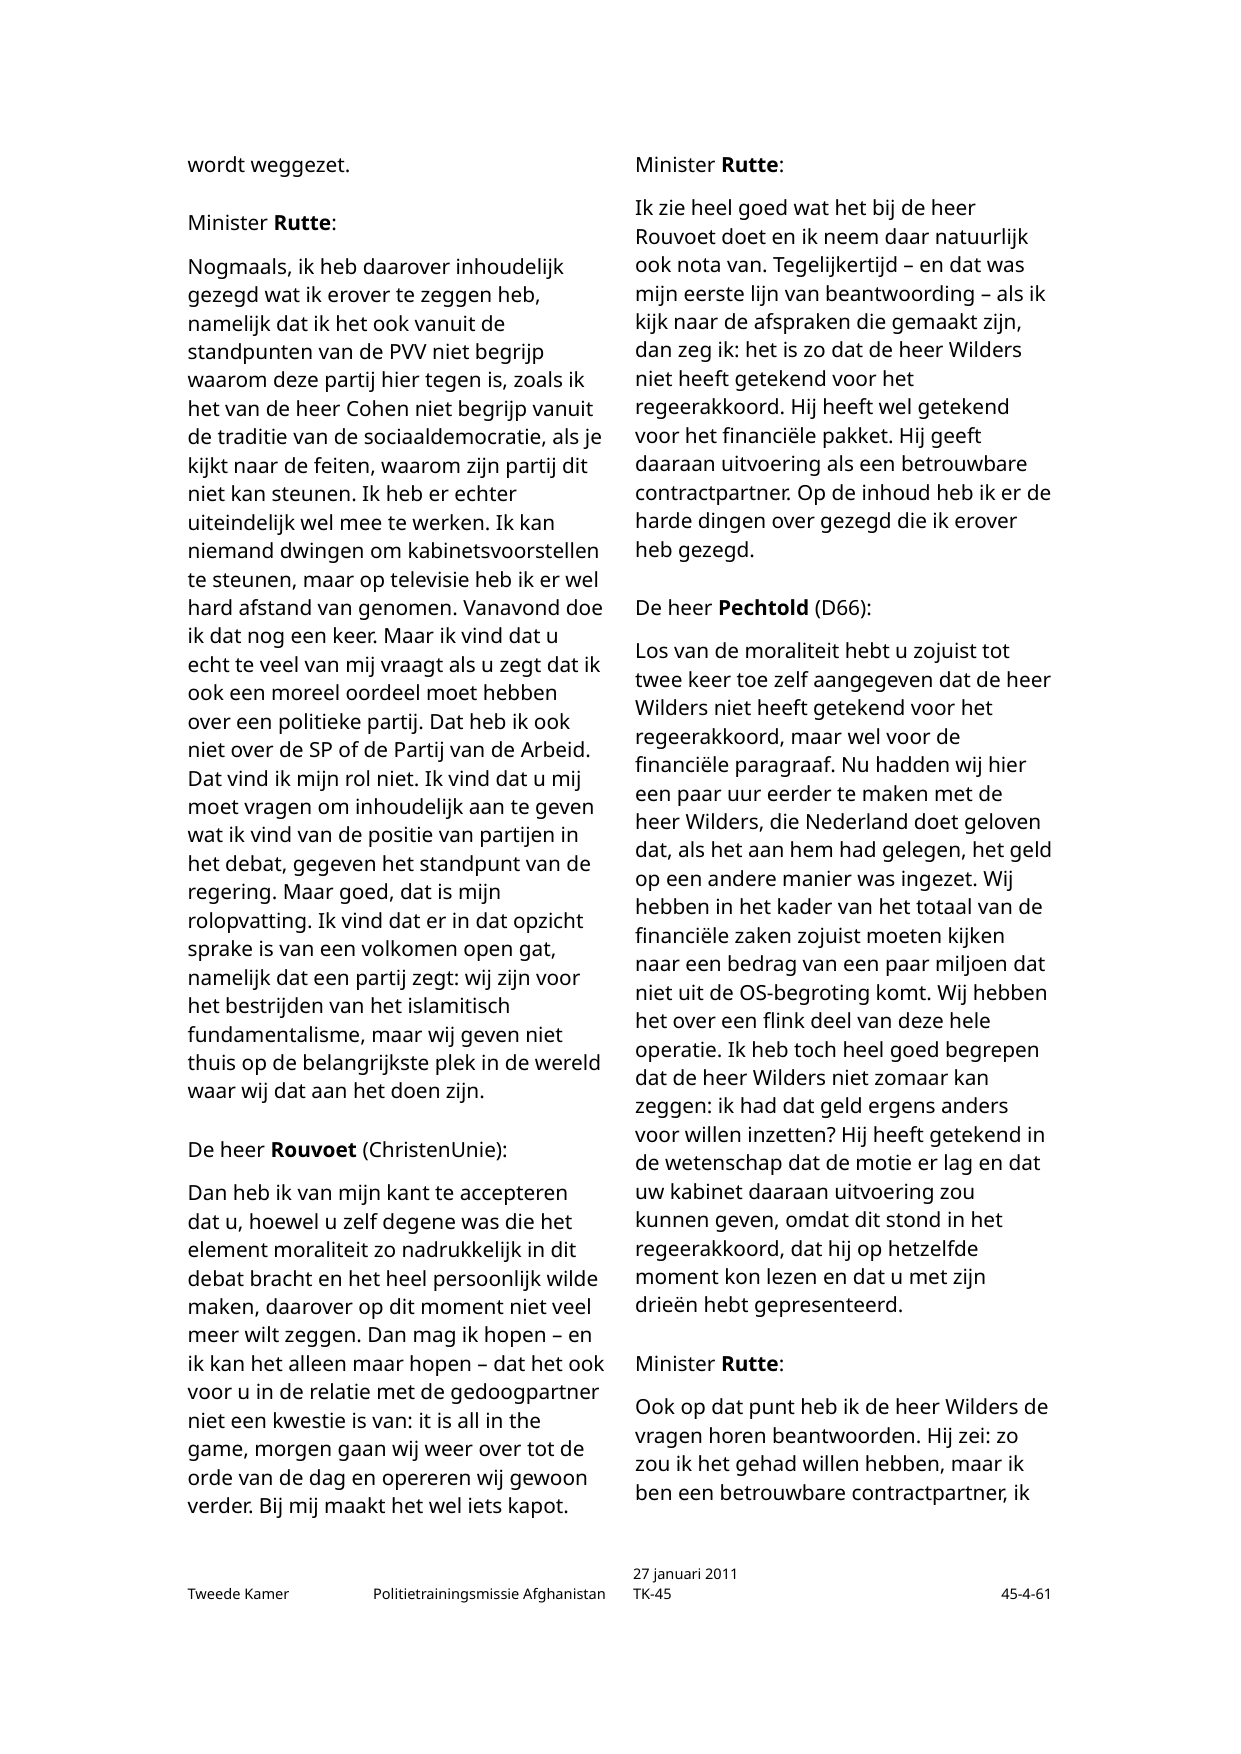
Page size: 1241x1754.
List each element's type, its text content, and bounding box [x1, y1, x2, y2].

text Minister Rutte: [635, 1349, 1053, 1377]
text Dan heb ik van mijn kant te accepteren dat u, hoewel u zelf degene was die het element moraliteit zo nadrukkelijk in dit debat bracht en het heel persoonlijk wilde maken, daarover op dit moment niet veel meer wilt zeggen. Dan mag ik hopen – en ik kan het alleen maar hopen – dat het ook voor u in de relatie met de gedoogpartner niet een kwestie is van: it is all in the game, morgen gaan wij weer over tot de orde van de dag en opereren wij gewoon verder. Bij mij maakt het wel iets kapot. [187, 1178, 605, 1520]
text Nogmaals, ik heb daarover inhoudelijk gezegd wat ik erover te zeggen heb, namelijk dat ik het ook vanuit de standpunten van de PVV niet begrijp waarom deze partij hier tegen is, zoals ik het van de heer Cohen niet begrijp vanuit de traditie van de sociaaldemocratie, als je kijkt naar de feiten, waarom zijn partij dit niet kan steunen. Ik heb er echter uiteindelijk wel mee te werken. Ik kan niemand dwingen om kabinetsvoorstellen te steunen, maar op televisie heb ik er wel hard afstand van genomen. Vanavond doe ik dat nog een keer. Maar ik vind dat u echt te veel van mij vraagt als u zegt dat ik ook een moreel oordeel moet hebben over een politieke partij. Dat heb ik ook niet over de SP of de Partij van de Arbeid. Dat vind ik mijn rol niet. Ik vind dat u mij moet vragen om inhoudelijk aan te geven wat ik vind van de positie van partijen in het debat, gegeven het standpunt van de regering. Maar goed, dat is mijn rolopvatting. Ik vind dat er in dat opzicht sprake is van een volkomen open gat, namelijk dat een partij zegt: wij zijn voor het bestrijden van het islamitisch fundamentalisme, maar wij geven niet thuis op de belangrijkste plek in de wereld waar wij dat aan het doen zijn. [187, 252, 605, 1105]
text Los van de moraliteit hebt u zojuist tot twee keer toe zelf aangegeven dat de heer Wilders niet heeft getekend voor het regeerakkoord, maar wel voor de financiële paragraaf. Nu hadden wij hier een paar uur eerder te maken met de heer Wilders, die Nederland doet geloven dat, als het aan hem had gelegen, het geld op een andere manier was ingezet. Wij hebben in het kader van het totaal van de financiële zaken zojuist moeten kijken naar een bedrag van een paar miljoen dat niet uit de OS-begroting komt. Wij hebben het over een flink deel van deze hele operatie. Ik heb toch heel goed begrepen dat de heer Wilders niet zomaar kan zeggen: ik had dat geld ergens anders voor willen inzetten? Hij heeft getekend in de wetenschap dat de motie er lag en dat uw kabinet daaraan uitvoering zou kunnen geven, omdat dit stond in het regeerakkoord, dat hij op hetzelfde moment kon lezen en dat u met zijn drieën hebt gepresenteerd. [635, 637, 1053, 1319]
text Ik zie heel goed wat het bij de heer Rouvoet doet en ik neem daar natuurlijk ook nota van. Tegelijkertijd – en dat was mijn eerste lijn van beantwoording – als ik kijk naar de afspraken die gemaakt zijn, dan zeg ik: het is zo dat de heer Wilders niet heeft getekend voor het regeerakkoord. Hij heeft wel getekend voor het financiële pakket. Hij geeft daaraan uitvoering als een betrouwbare contractpartner. Op de inhoud heb ik er de harde dingen over gezegd die ik erover heb gezegd. [635, 193, 1053, 563]
text Ook op dat punt heb ik de heer Wilders de vragen horen beantwoorden. Hij zei: zo zou ik het gehad willen hebben, maar ik ben een betrouwbare contractpartner, ik [635, 1392, 1053, 1506]
text Minister Rutte: [187, 208, 605, 237]
text wordt weggezet. [187, 150, 605, 178]
text De heer Pechtold (D66): [635, 593, 1053, 622]
text Minister Rutte: [635, 150, 1053, 178]
text De heer Rouvoet (ChristenUnie): [187, 1135, 605, 1163]
